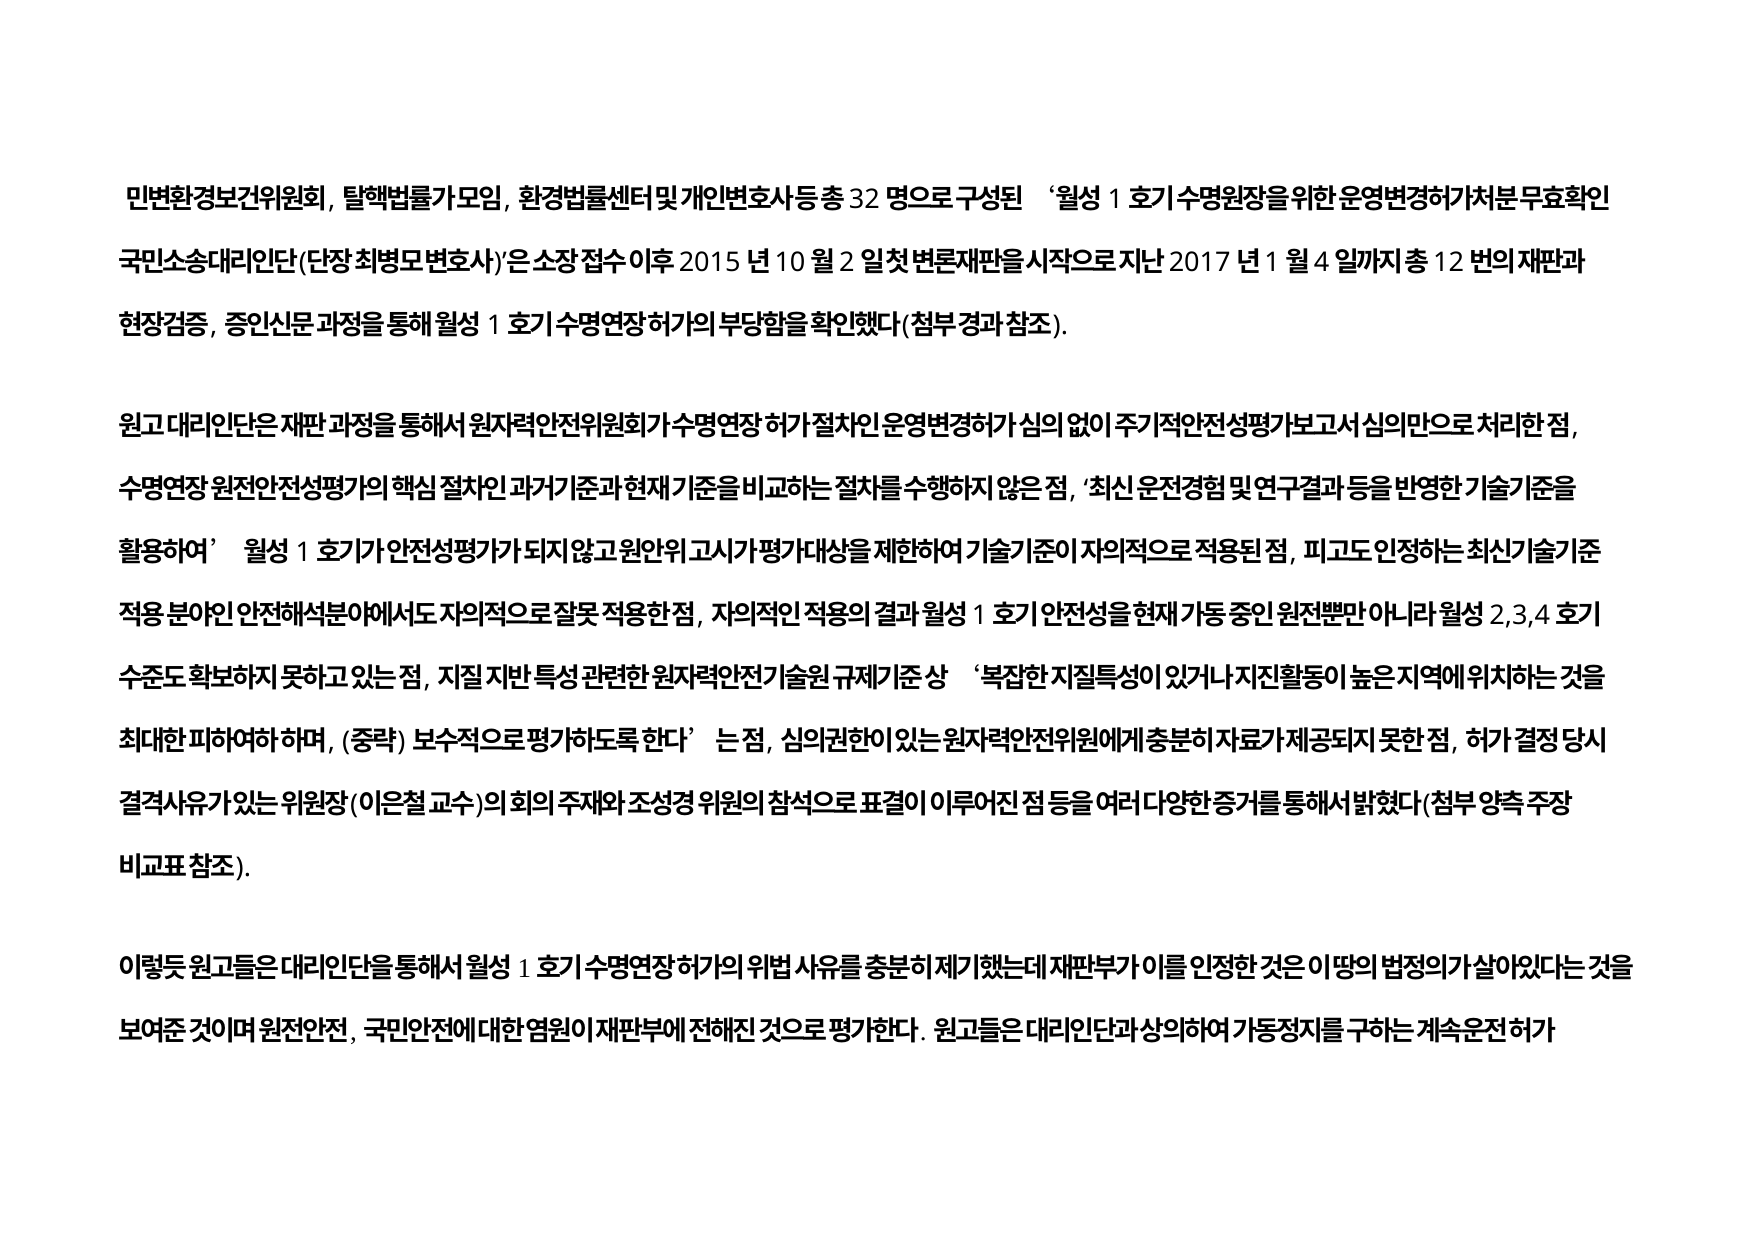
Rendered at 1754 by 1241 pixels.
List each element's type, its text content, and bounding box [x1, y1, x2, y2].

text 민변환경보건위원회, 탈핵법률가 모임, 환경법률센터 및 개인변호사 등 총 32명으로 구성된 ‘월성1호기 수명원장을 위한 운영변경허가처분 무효확인 국민소송대리인단(단장 최병모 변호사)’은 소장 접수 이후 2015년 10월 2일 첫 변론재판을 시작으로 지난 2017년 1월 4일까지 총 12번의 재판과 현장검증, 증인신문 과정을 통해 월성1호기 수명연장 허가의 부당함을 확인했다(첨부 경과 참조). [118, 177, 1636, 342]
text 원고 대리인단은 재판 과정을 통해서 원자력안전위원회가 수명연장 허가 절차인 운영변경허가 심의 없이 주기적안전성평가보고서 심의만으로 처리한 점, 수명연장 원전안전성평가의 핵심 절차인 과거기준과 현재 기준을 비교하는 절차를 수행하지 않은 점, ‘최신 운전경험 및 연구결과 등을 반영한 기술기준을 활용하여’ 월성1호기가 안전성평가가 되지 않고 원안위 고시가 평가대상을 제한하여 기술기준이 자의적으로 적용된 점, 피고도 인정하는 최신기술기준 적용 분야인 안전해석분야에서도 자의적으로 잘못 적용한 점, 자의적인 적용의 결과 월성 1호기 안전성을 현재 가동 중인 원전뿐만 아니라 월성 2,3,4호기 수준도 확보하지 못하고 있는 점, 지질 지반 특성 관련한 원자력안전기술원 규제기준 상 ‘복잡한 지질특성이 있거나 지진활동이 높은 지역에 위치하는 것을 최대한 피하여하 하며, (중략) 보수적으로 평가하도록 한다’는 점, 심의권한이 있는 원자력안전위원에게 충분히 자료가 제공되지 못한 점, 허가 결정 당시 결격사유가 있는 위원장(이은철 교수)의 회의 주재와 조성경 위원의 참석으로 표결이 이루어진 점 등을 여러 다양한 증거를 통해서 밝혔다(첨부 양측 주장 비교표 참조). [118, 404, 1636, 884]
text 이렇듯 원고들은 대리인단을 통해서 월성1호기 수명연장 허가의 위법 사유를 충분히 제기했는데 재판부가 이를 인정한 것은 이 땅의 법정의가 살아있다는 것을 보여준 것이며 원전안전, 국민안전에 대한 염원이 재판부에 전해진 것으로 평가한다. 원고들은 대리인단과 상의하여 가동정지를 구하는 계속운전 허가 [118, 946, 1636, 1048]
